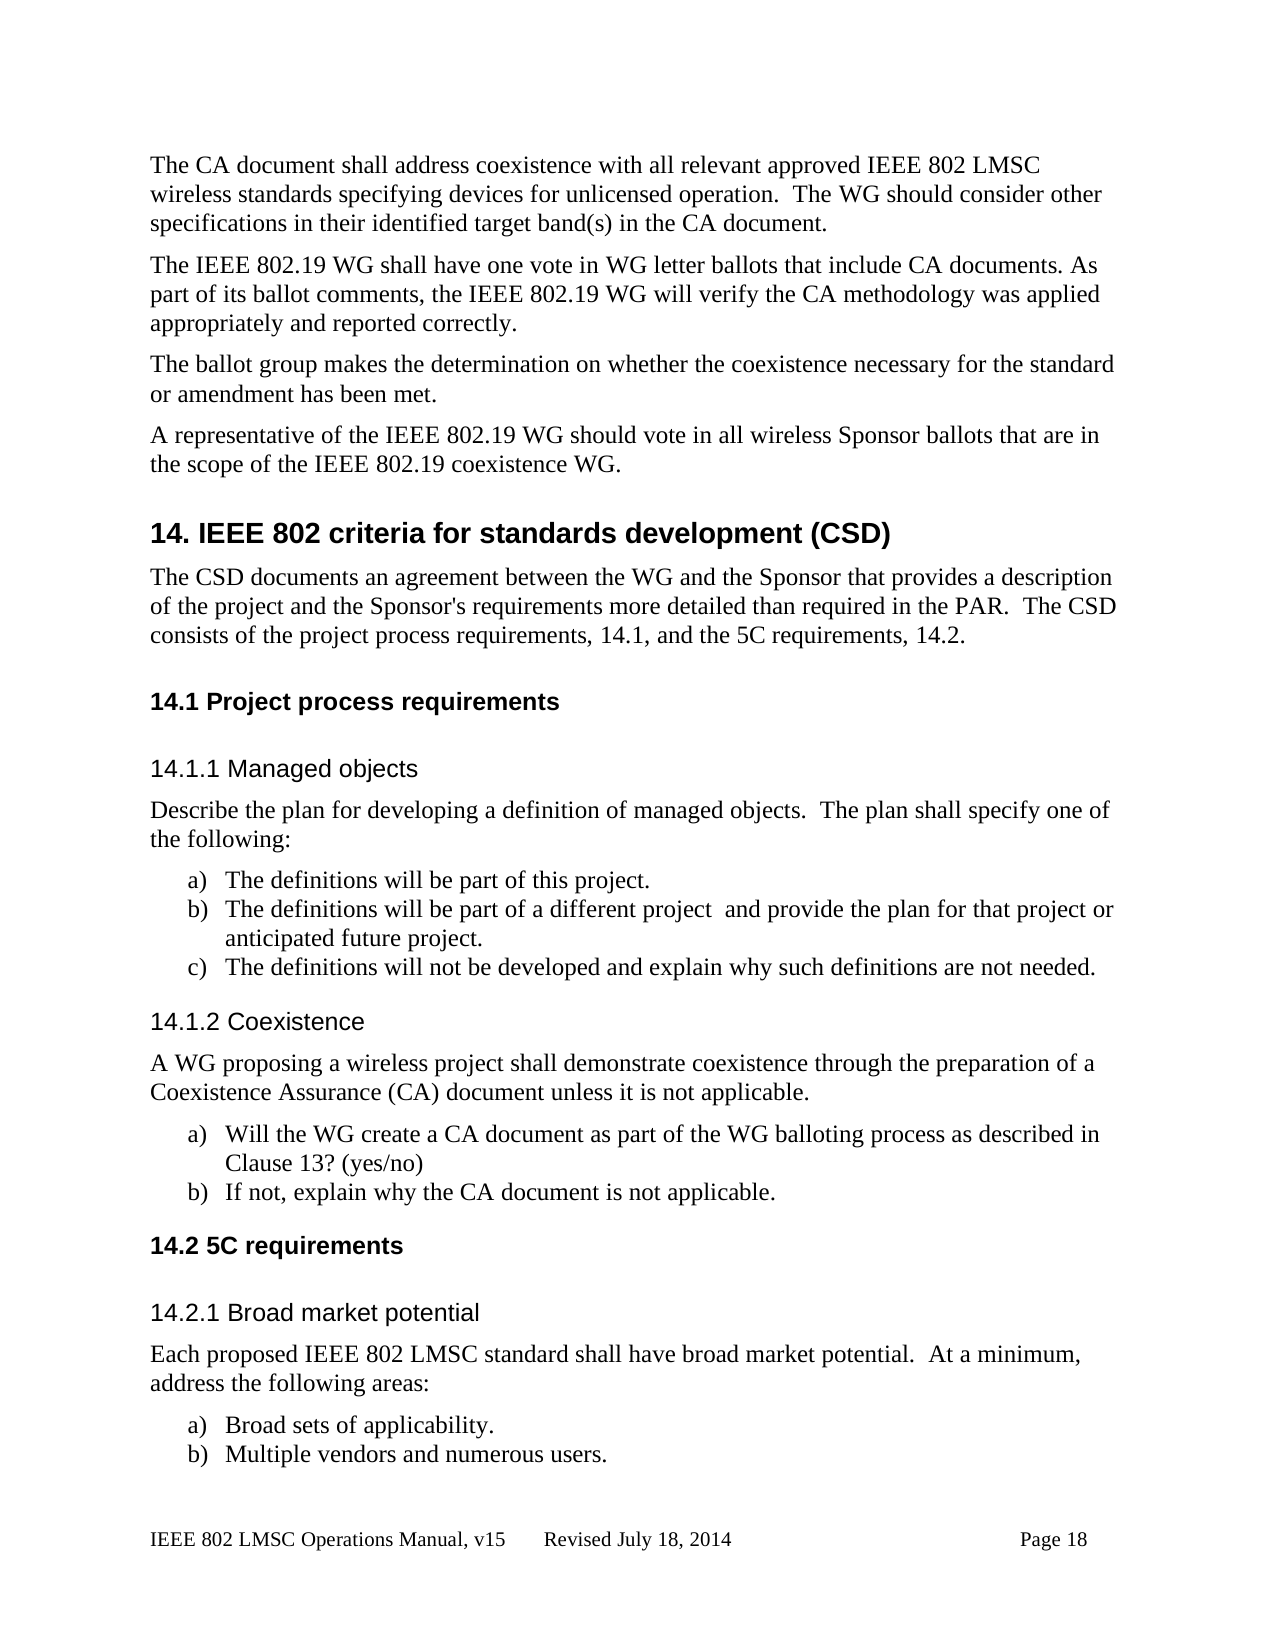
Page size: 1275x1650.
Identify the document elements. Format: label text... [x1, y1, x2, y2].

text Describe the plan for developing a definition of managed objects. The plan shall specify one of the following: [150, 794, 1125, 853]
subtitle IEEE 802 criteria for standards development (CSD) [150, 516, 1125, 550]
text The ballot group makes the determination on whether the coexistence necessary for the standard or amendment has been met. [150, 349, 1125, 407]
list If not, explain why the CA document is not applicable. [187, 1177, 1125, 1206]
list Will the WG create a CA document as part of the WG balloting process as described in Clause 13? (yes/no) [187, 1118, 1125, 1177]
text A representative of the IEEE 802.19 WG should vote in all wireless Sponsor ballots that are in the scope of the IEEE 802.19 coexistence WG. [150, 420, 1125, 478]
text The CSD documents an agreement between the WG and the Sponsor that provides a description of the project and the Sponsor's requirements more detailed than required in the PAR. The CSD consists of the project process requirements, 14.1, and the 5C requirements, 14.2. [150, 562, 1125, 649]
subtitle Broad market potential [150, 1298, 1125, 1327]
text The CA document shall address coexistence with all relevant approved IEEE 802 LMSC wireless standards specifying devices for unlicensed operation. The WG should consider other specifications in their identified target band(s) in the CA document. [150, 150, 1125, 237]
text The IEEE 802.19 WG shall have one vote in WG letter ballots that include CA documents. As part of its ballot comments, the IEEE 802.19 WG will verify the CA methodology was applied appropriately and reported correctly. [150, 250, 1125, 337]
list Broad sets of applicability. [187, 1409, 1125, 1438]
subtitle Project process requirements [150, 687, 1125, 716]
subtitle Managed objects [150, 753, 1125, 782]
list The definitions will be part of this project. [187, 865, 1125, 894]
subtitle Coexistence [150, 1007, 1125, 1036]
text Each proposed IEEE 802 LMSC standard shall have broad market potential. At a minimum, address the following areas: [150, 1339, 1125, 1397]
list The definitions will not be developed and explain why such definitions are not needed. [187, 952, 1125, 981]
subtitle 5C requirements [150, 1231, 1125, 1260]
list Multiple vendors and numerous users. [187, 1438, 1125, 1468]
list The definitions will be part of a different project and provide the plan for that project or anticipated future project. [187, 894, 1125, 952]
text A WG proposing a wireless project shall demonstrate coexistence through the preparation of a Coexistence Assurance (CA) document unless it is not applicable. [150, 1048, 1125, 1106]
